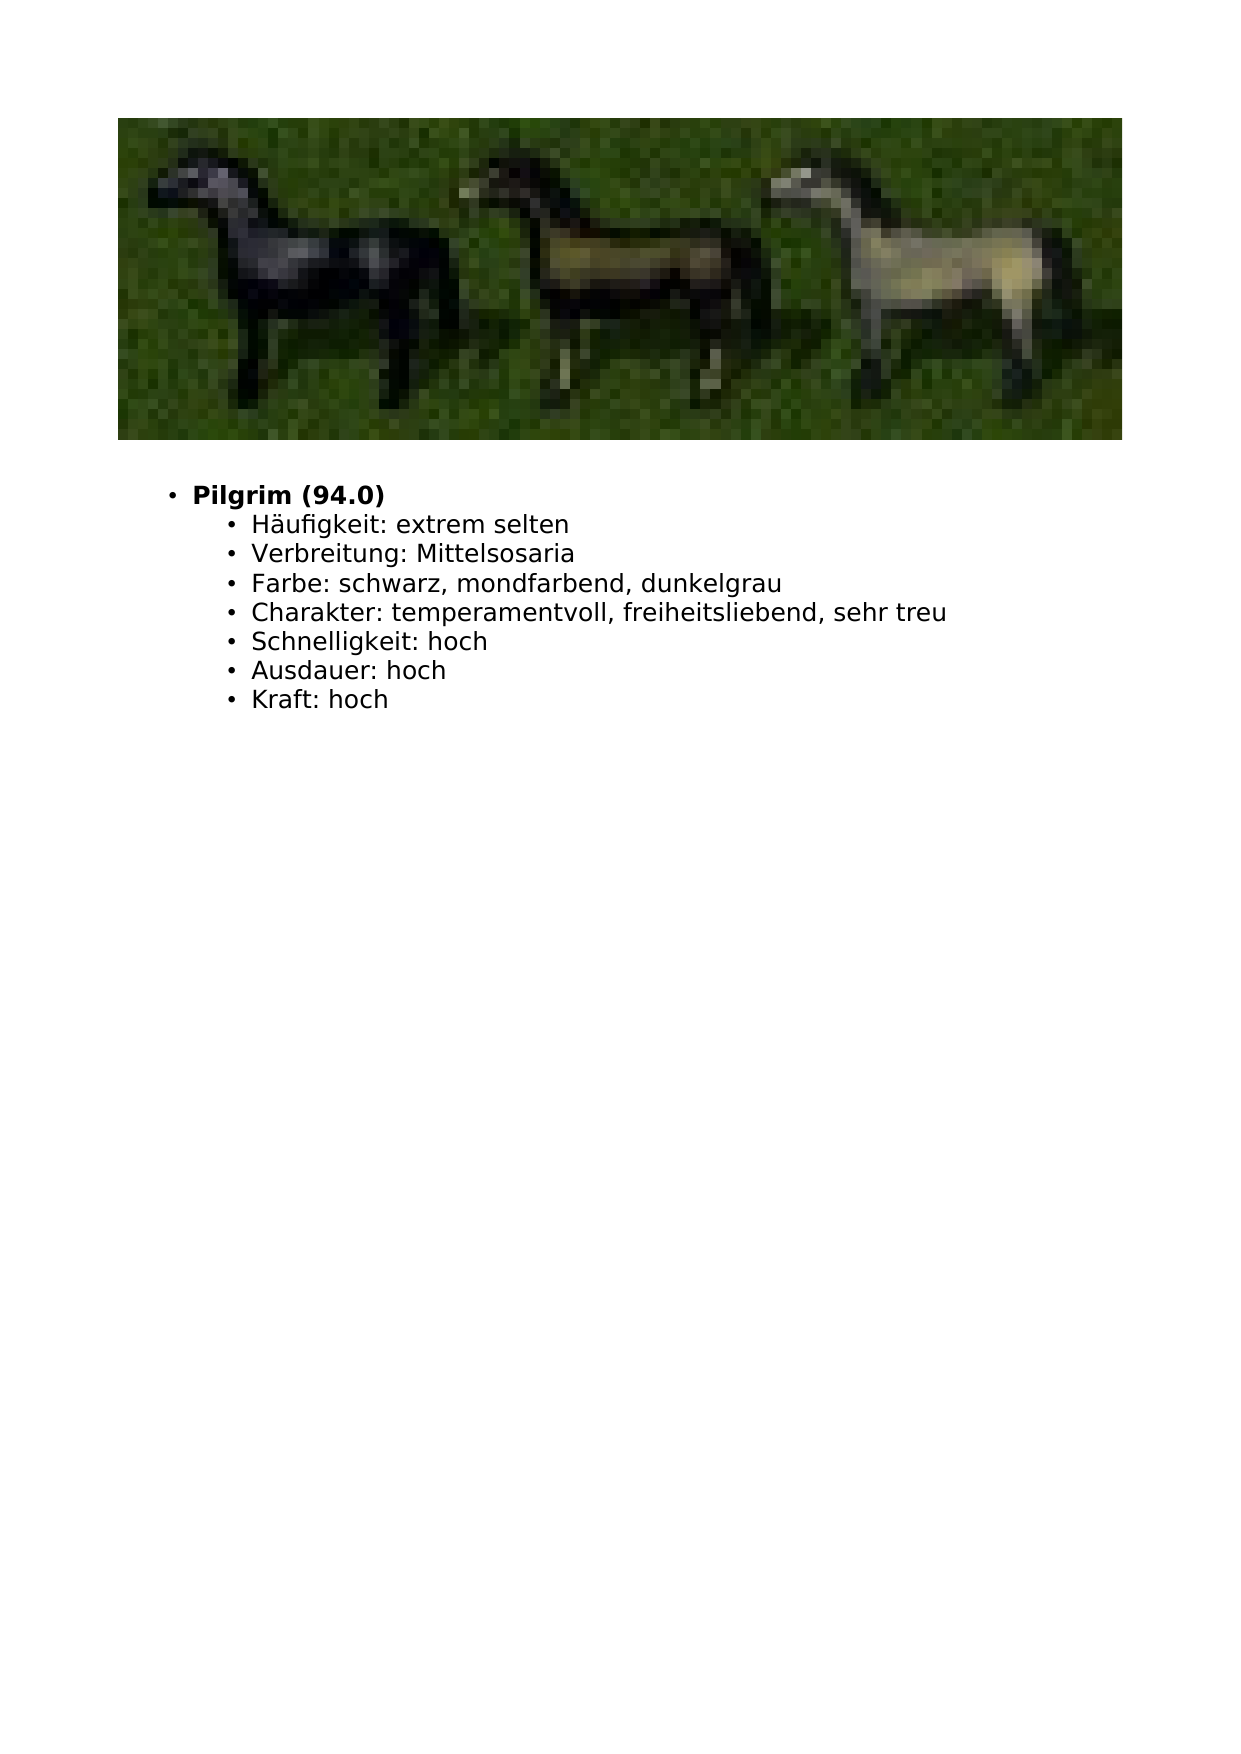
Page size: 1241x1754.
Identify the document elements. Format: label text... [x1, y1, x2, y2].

list Kraft: hoch [236, 686, 1122, 715]
list Farbe: schwarz, mondfarbend, dunkelgrau [236, 569, 1122, 598]
list Schnelligkeit: hoch [236, 627, 1122, 656]
list Verbreitung: Mittelsosaria [236, 540, 1122, 569]
list Ausdauer: hoch [236, 656, 1122, 686]
list Charakter: temperamentvoll, freiheitsliebend, sehr treu [236, 598, 1122, 627]
list Pilgrim (94.0) [177, 481, 1122, 511]
list Häufigkeit: extrem selten [236, 511, 1122, 540]
picture [118, 118, 1123, 440]
